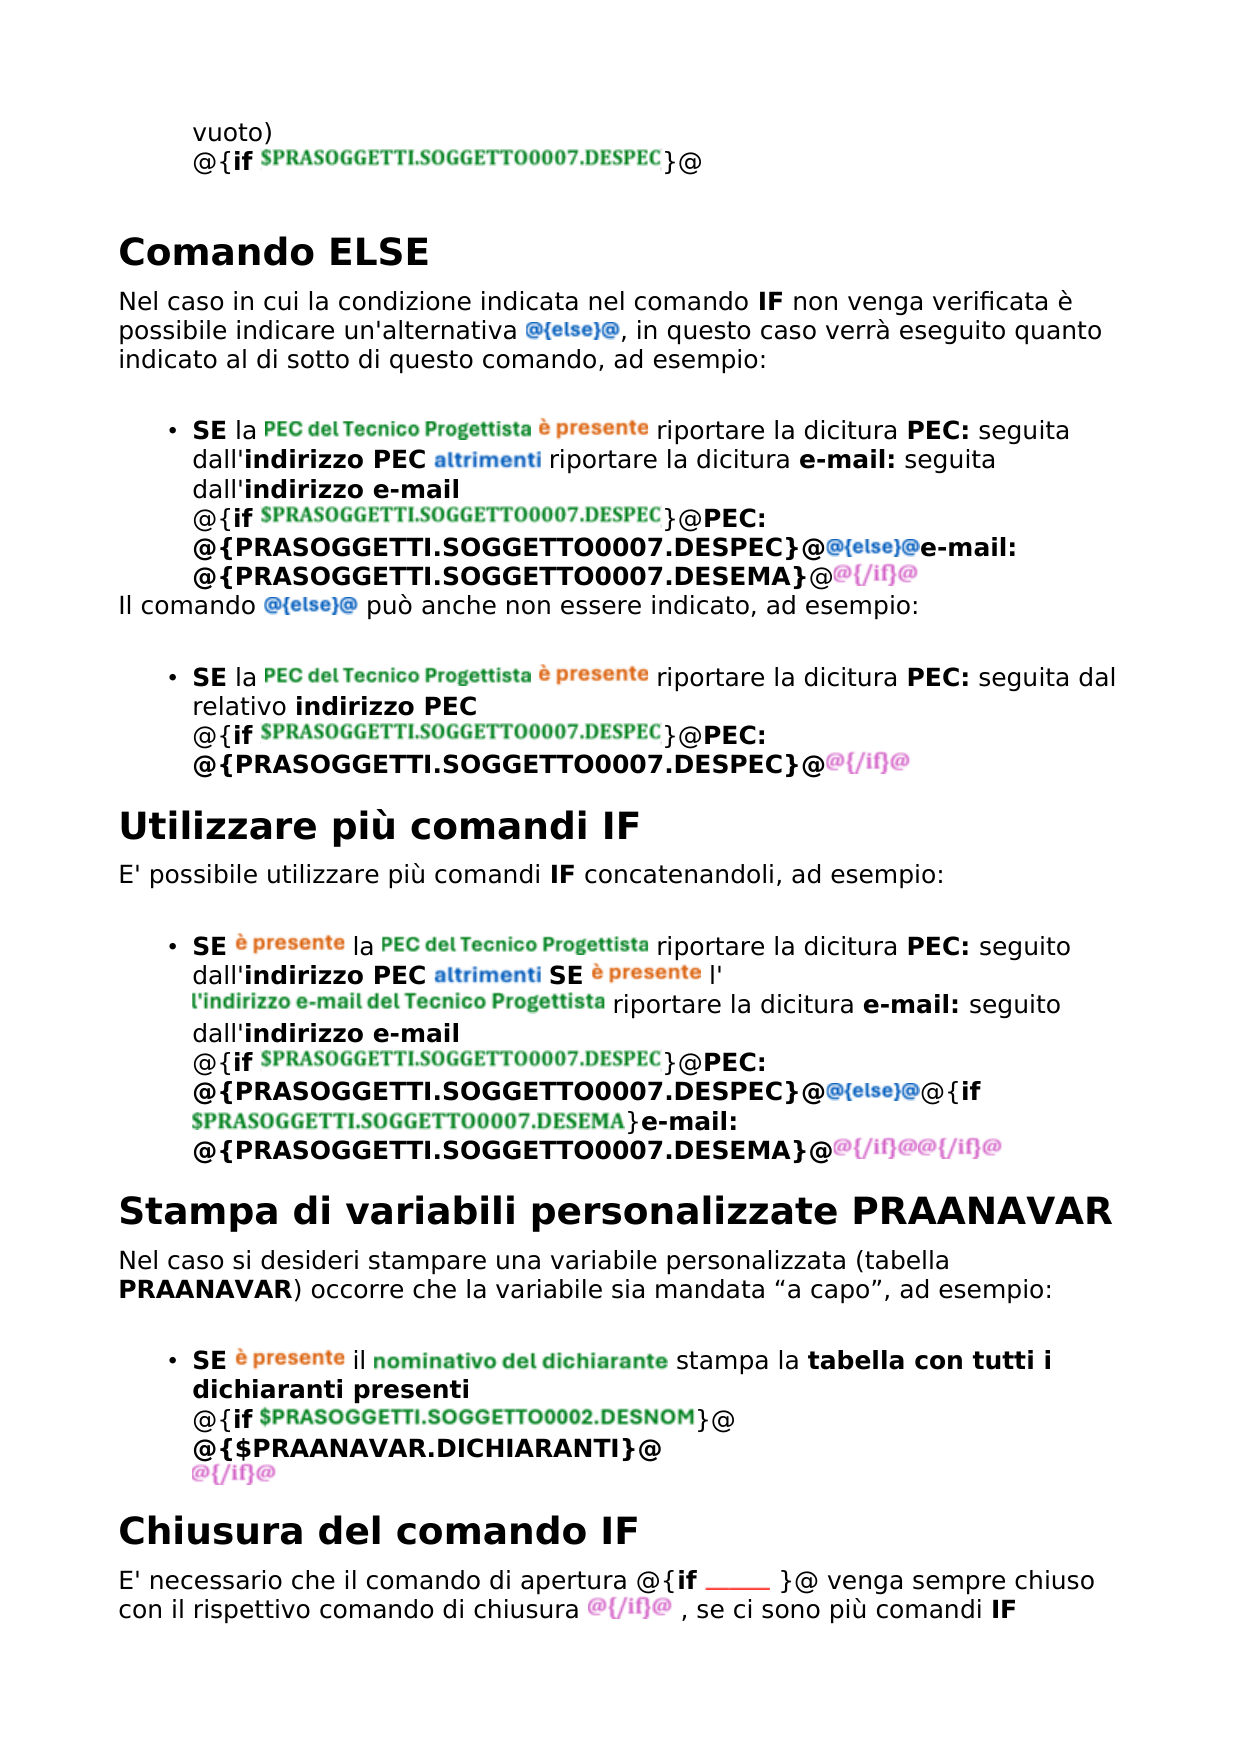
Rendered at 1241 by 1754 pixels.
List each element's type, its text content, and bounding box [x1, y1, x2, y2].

picture [704, 1576, 770, 1590]
picture [826, 1083, 920, 1101]
list SE la riportare la dicitura PEC: seguita dal relativo indirizzo PEC @{if }@PEC: @{PRASOGGETTI.SOGGETTO0007.DESPEC}@ [177, 663, 1122, 779]
picture [434, 966, 541, 984]
picture [260, 1406, 695, 1428]
picture [265, 421, 531, 440]
picture [192, 1111, 625, 1130]
picture [260, 505, 662, 528]
text E' possibile utilizzare più comandi IF concatenandoli, ad esempio: [118, 861, 1122, 890]
subtitle Utilizzare più comandi IF [118, 804, 1122, 848]
picture [265, 667, 531, 686]
picture [434, 451, 541, 469]
picture [260, 722, 662, 745]
picture [591, 962, 701, 984]
picture [264, 597, 358, 615]
subtitle Chiusura del comando IF [118, 1510, 1122, 1554]
text Il comando può anche non essere indicato, ad esempio: [118, 592, 1122, 621]
picture [833, 1137, 1003, 1159]
list SE la riportare la dicitura PEC: seguito dall'indirizzo PEC SE l' riportare la dicitura e-mail: seguito dall'indirizzo e-mail @{if }@PEC: @{PRASOGGETTI.SOGGETTO0007.DESPEC}@@{if }e-mail: @{PRASOGGETTI.SOGGETTO0007.DESEMA}@ [177, 932, 1122, 1165]
picture [382, 936, 649, 955]
picture [538, 417, 649, 440]
picture [526, 322, 620, 340]
picture [235, 1347, 345, 1370]
text Nel caso in cui la condizione indicata nel comando IF non venga verificata è possibile indicare un'alternativa , in questo caso verrà eseguito quanto indicato al di sotto di questo comando, ad esempio: [118, 287, 1122, 374]
picture [192, 1463, 277, 1485]
picture [374, 1352, 668, 1370]
picture [826, 539, 920, 557]
text Nel caso si desideri stampare una variabile personalizzata (tabella PRAANAVAR) occorre che la variabile sia mandata “a capo”, ad esempio: [118, 1246, 1122, 1304]
picture [588, 1596, 673, 1619]
picture [260, 148, 662, 171]
picture [538, 664, 649, 686]
list SE la riportare la dicitura PEC: seguita dall'indirizzo PEC riportare la dicitura e-mail: seguita dall'indirizzo e-mail @{if }@PEC: @{PRASOGGETTI.SOGGETTO0007.DESPEC}@e-mail: @{PRASOGGETTI.SOGGETTO0007.DESEMA}@ [177, 417, 1122, 592]
picture [192, 992, 605, 1014]
subtitle Stampa di variabili personalizzate PRAANAVAR [118, 1190, 1122, 1234]
subtitle Comando ELSE [118, 231, 1122, 274]
text E' necessario che il comando di apertura @{if }@ venga sempre chiuso con il rispettivo comando di chiusura , se ci sono più comandi IF [118, 1566, 1122, 1624]
picture [826, 751, 911, 774]
list SE il stampa la tabella con tutti i dichiaranti presenti @{if }@ @{$PRAANAVAR.DICHIARANTI}@ [177, 1346, 1122, 1485]
list vuoto) @{if }@ [177, 118, 1122, 176]
picture [833, 563, 919, 586]
picture [235, 933, 345, 955]
picture [260, 1049, 662, 1072]
